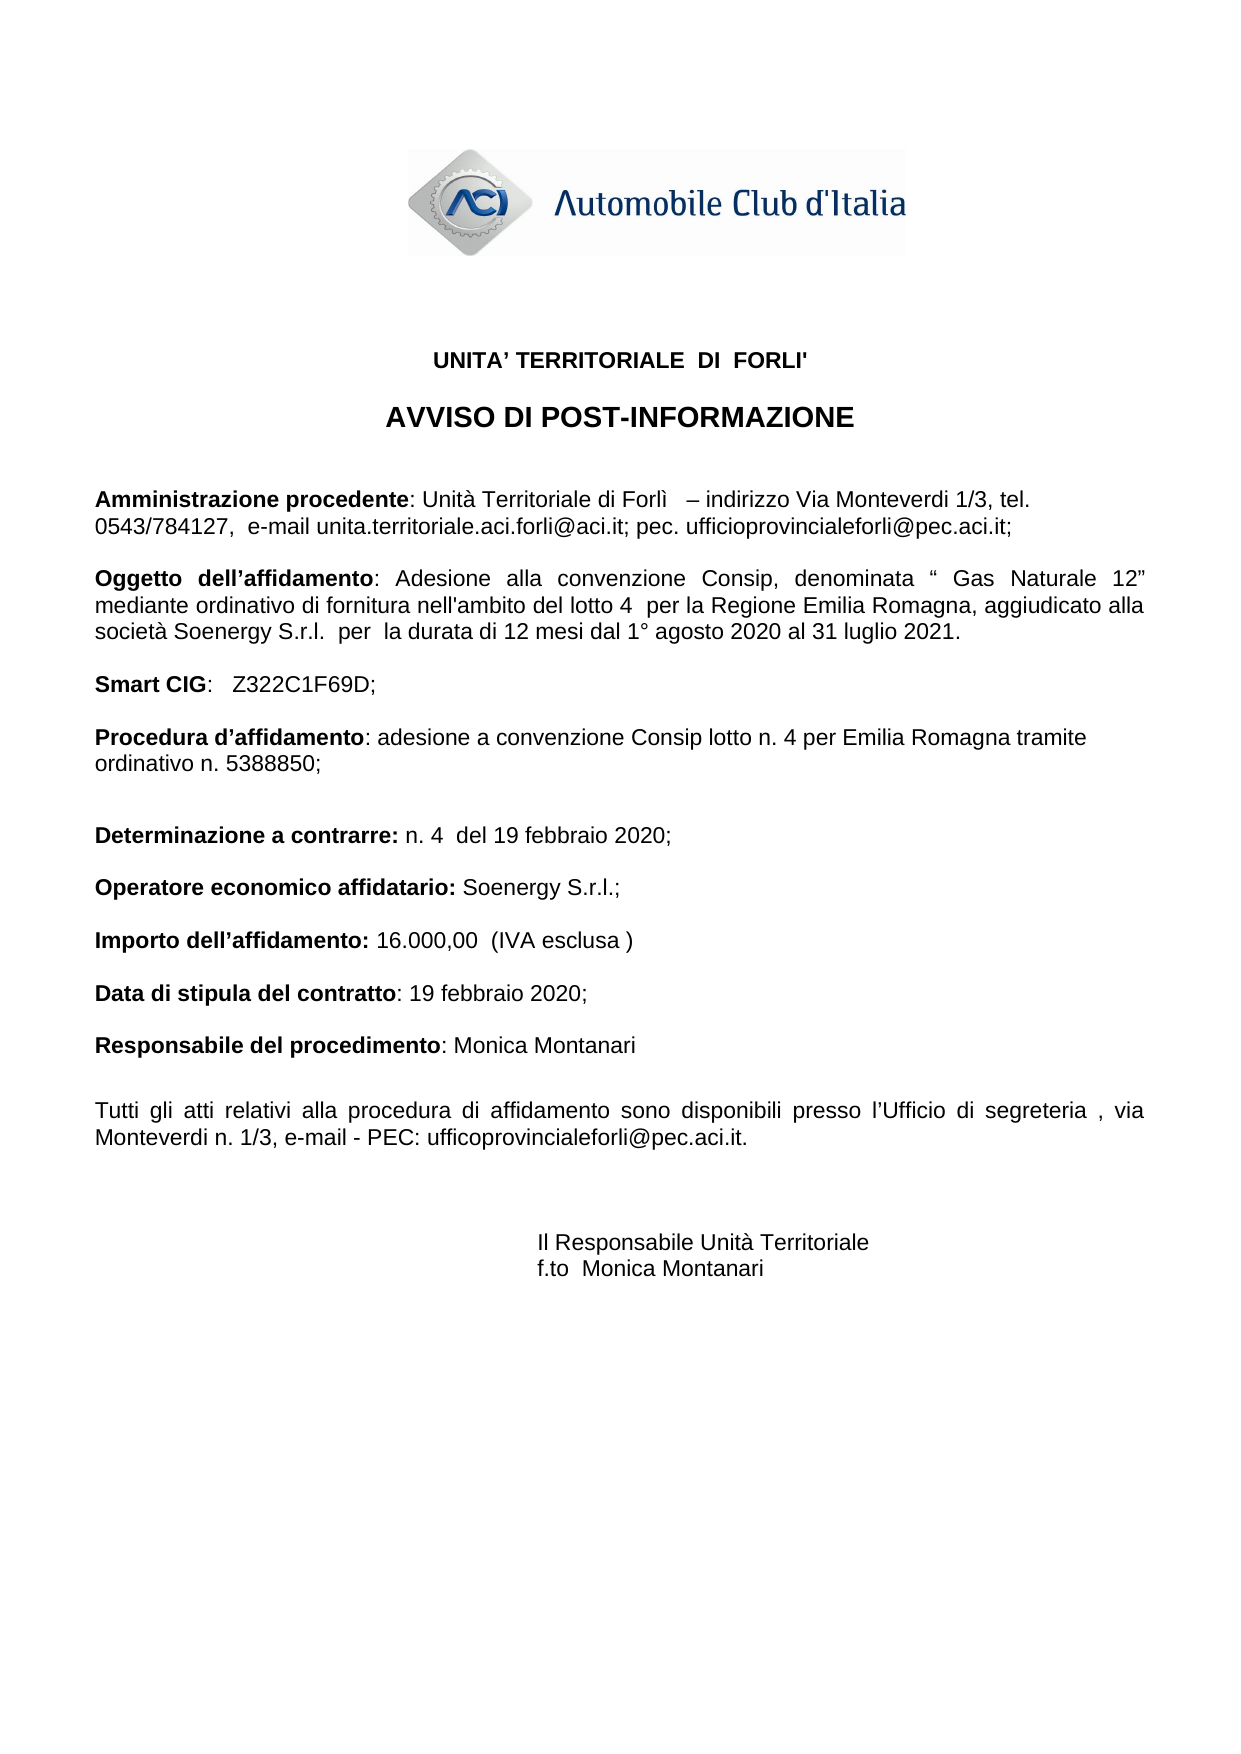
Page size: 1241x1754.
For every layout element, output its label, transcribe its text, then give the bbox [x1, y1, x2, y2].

text Importo dell’affidamento: 16.000,00 (IVA esclusa ) [94, 927, 1146, 953]
text f.to Monica Montanari [389, 1255, 1146, 1282]
text Data di stipula del contratto: 19 febbraio 2020; [94, 980, 1146, 1006]
text Tutti gli atti relativi alla procedura di affidamento sono disponibili presso l’Ufficio di segreteria , via Monteverdi n. 1/3, e-mail - PEC: ufficoprovincialeforli@pec.aci.it. [94, 1097, 1146, 1150]
text Procedura d’affidamento: adesione a convenzione Consip lotto n. 4 per Emilia Romagna tramite ordinativo n. 5388850; [94, 723, 1146, 776]
text Responsabile del procedimento: Monica Montanari [94, 1032, 1146, 1059]
text Determinazione a contrarre: n. 4 del 19 febbraio 2020; [94, 822, 1146, 848]
title UNITA’ TERRITORIALE DI FORLI' [94, 347, 1146, 374]
text Il Responsabile Unità Territoriale [389, 1229, 1146, 1255]
title AVVISO DI POST-INFORMAZIONE [94, 400, 1146, 433]
text Amministrazione procedente: Unità Territoriale di Forlì – indirizzo Via Monteverdi 1/3, tel. 0543/784127, e-mail unita.territoriale.aci.forli@aci.it; pec. ufficioprovincialeforli@pec.aci.it; [94, 486, 1146, 539]
text Smart CIG: Z322C1F69D; [94, 671, 1146, 697]
text Oggetto dell’affidamento: Adesione alla convenzione Consip, denominata “ Gas Naturale 12” mediante ordinativo di fornitura nell'ambito del lotto 4 per la Regione Emilia Romagna, aggiudicato alla società Soenergy S.r.l. per la durata di 12 mesi dal 1° agosto 2020 al 31 luglio 2021. [94, 565, 1146, 644]
text Operatore economico affidatario: Soenergy S.r.l.; [94, 874, 1146, 901]
